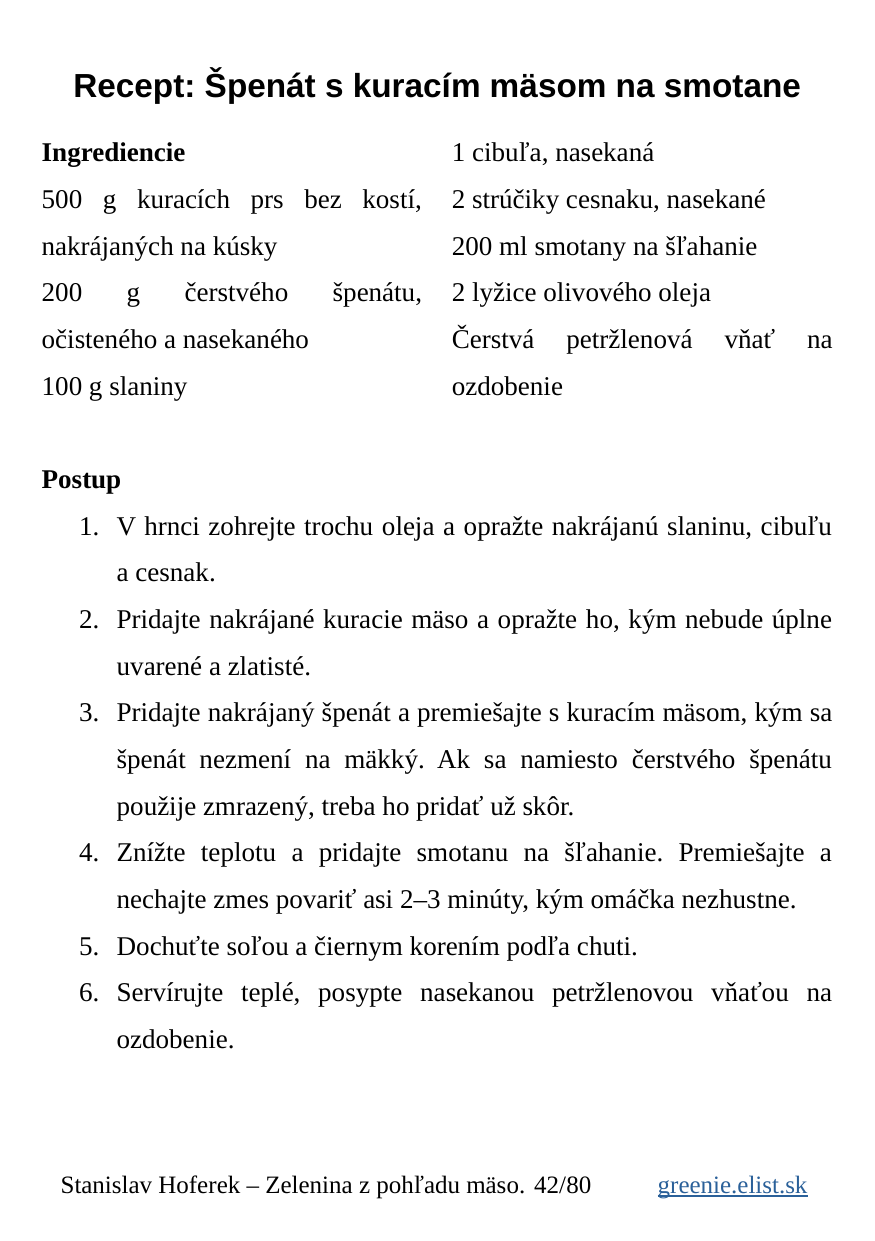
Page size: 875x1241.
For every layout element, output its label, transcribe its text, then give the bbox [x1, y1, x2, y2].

text 500 g kuracích prs bez kostí, nakrájaných na kúsky [41, 183, 422, 261]
list Servírujte teplé, posypte nasekanou petržlenovou vňaťou na ozdobenie. [79, 976, 833, 1054]
list Pridajte nakrájané kuracie mäso a opražte ho, kým nebude úplne uvarené a zlatisté. [79, 603, 833, 681]
text 200 ml smotany na šľahanie [452, 230, 833, 261]
text Ingrediencie [41, 136, 422, 168]
list V hrnci zohrejte trochu oleja a opražte nakrájanú slaninu, cibuľu a cesnak. [79, 510, 833, 588]
list Dochuťte soľou a čiernym korením podľa chuti. [79, 930, 833, 961]
text Postup [41, 463, 833, 494]
text 100 g slaniny [41, 370, 422, 401]
text 2 strúčiky cesnaku, nasekané [452, 183, 833, 214]
subtitle Recept: Špenát s kuracím mäsom na smotane [41, 66, 833, 105]
text 2 lyžice olivového oleja [452, 276, 833, 308]
text Čerstvá petržlenová vňať na ozdobenie [452, 323, 833, 401]
list Znížte teplotu a pridajte smotanu na šľahanie. Premiešajte a nechajte zmes povariť asi 2–3 minúty, kým omáčka nezhustne. [79, 836, 833, 914]
text 200 g čerstvého špenátu, očisteného a nasekaného [41, 276, 422, 354]
list Pridajte nakrájaný špenát a premiešajte s kuracím mäsom, kým sa špenát nezmení na mäkký. Ak sa namiesto čerstvého špenátu použije zmrazený, treba ho pridať už skôr. [79, 696, 833, 821]
text 1 cibuľa, nasekaná [452, 136, 833, 168]
